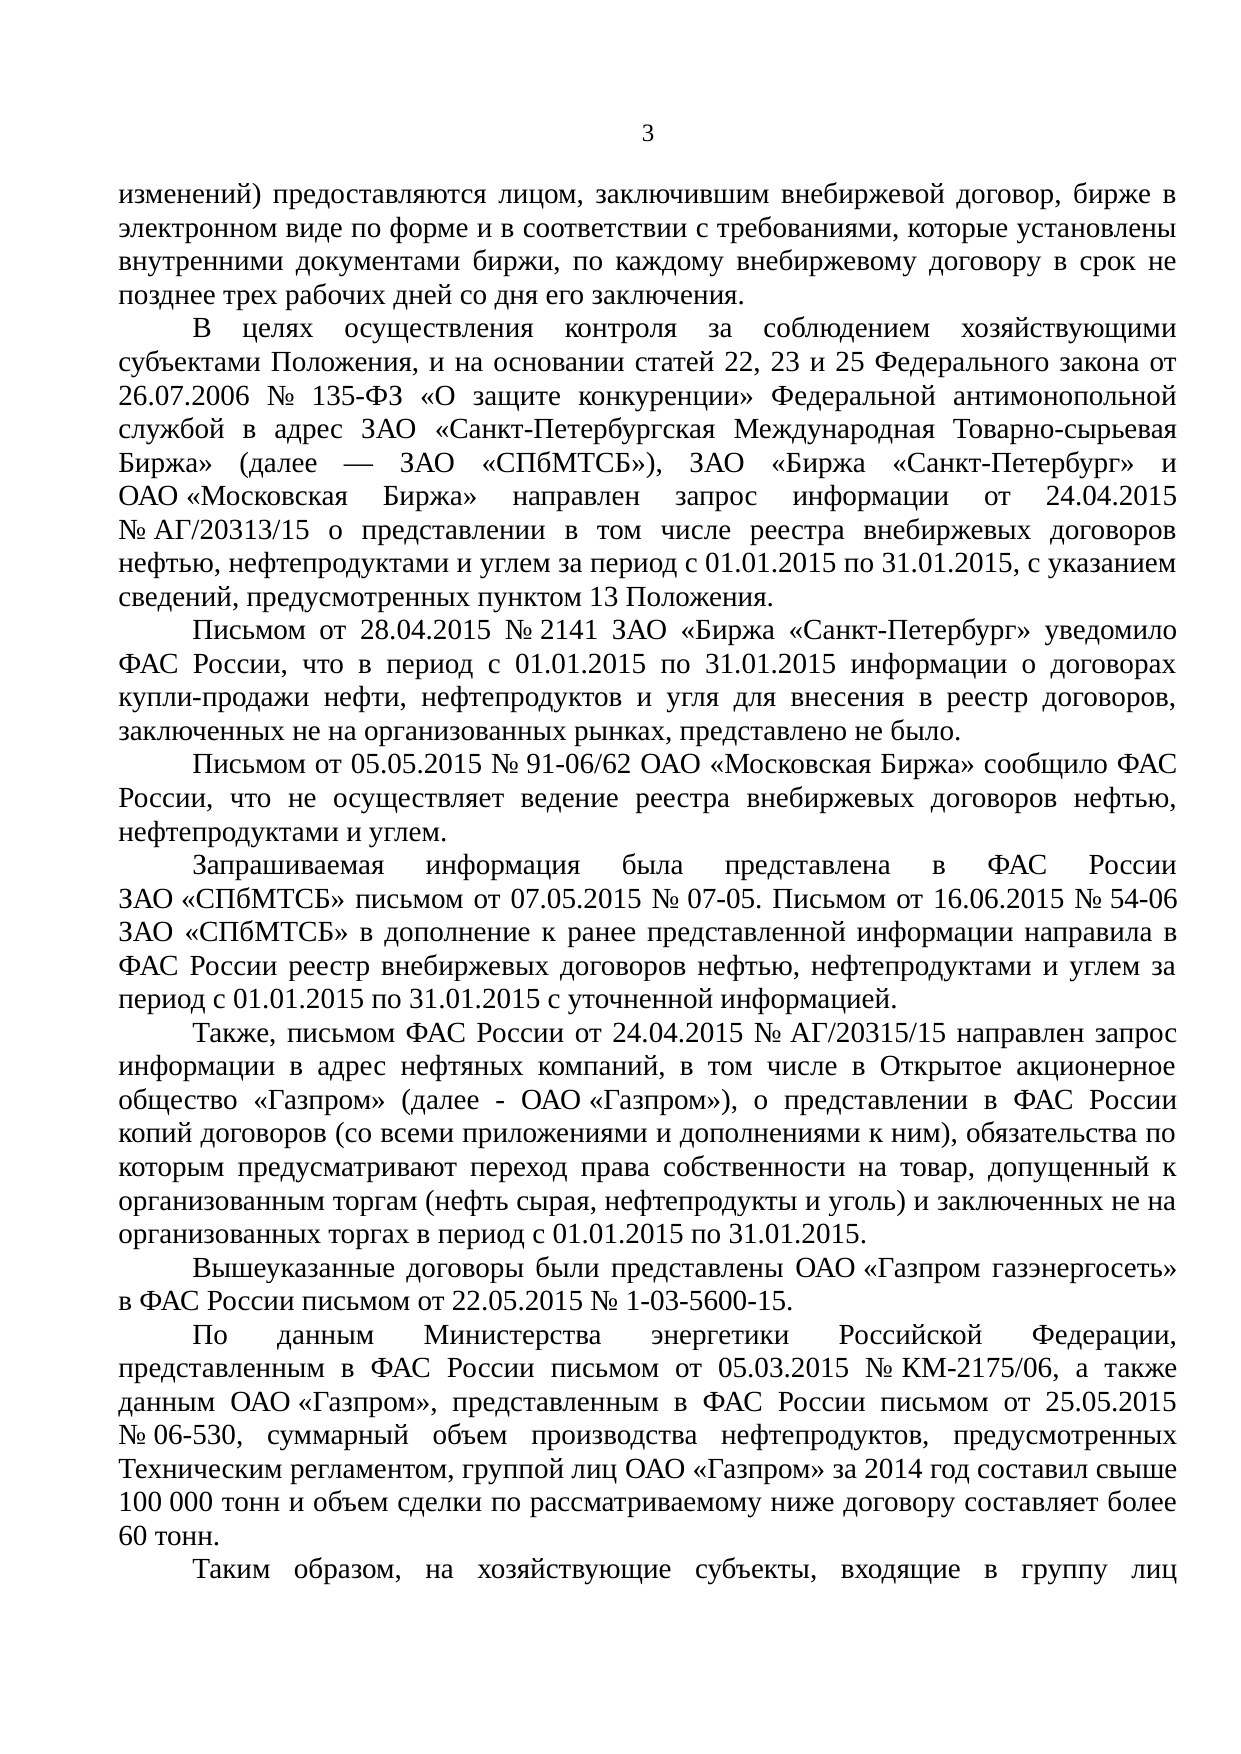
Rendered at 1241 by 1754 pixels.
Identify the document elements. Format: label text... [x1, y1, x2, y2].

list изменений) предоставляются лицом, заключившим внебиржевой договор, бирже в электронном виде по форме и в соответствии с требованиями, которые установлены внутренними документами биржи, по каждому внебиржевому договору в срок не позднее трех рабочих дней со дня его заключения. [118, 176, 1177, 311]
text Вышеуказанные договоры были представлены ОАО «Газпром газэнергосеть» в ФАС России письмом от 22.05.2015 № 1-03-5600-15. [118, 1250, 1177, 1317]
text Также, письмом ФАС России от 24.04.2015 № АГ/20315/15 направлен запрос информации в адрес нефтяных компаний, в том числе в Открытое акционерное общество «Газпром» (далее - ОАО «Газпром»), о представлении в ФАС России копий договоров (со всеми приложениями и дополнениями к ним), обязательства по которым предусматривают переход права собственности на товар, допущенный к организованным торгам (нефть сырая, нефтепродукты и уголь) и заключенных не на организованных торгах в период с 01.01.2015 по 31.01.2015. [118, 1015, 1177, 1250]
text Письмом от 28.04.2015 № 2141 ЗАО «Биржа «Санкт-Петербург» уведомило ФАС России, что в период с 01.01.2015 по 31.01.2015 информации о договорах купли-продажи нефти, нефтепродуктов и угля для внесения в реестр договоров, заключенных не на организованных рынках, представлено не было. [118, 612, 1177, 747]
text Таким образом, на хозяйствующие субъекты, входящие в группу лиц [118, 1552, 1177, 1585]
text В целях осуществления контроля за соблюдением хозяйствующими субъектами Положения, и на основании статей 22, 23 и 25 Федерального закона от 26.07.2006 № 135-ФЗ «О защите конкуренции» Федеральной антимонопольной службой в адрес ЗАО «Санкт-Петербургская Международная Товарно-сырьевая Биржа» (далее — ЗАО «СПбМТСБ»), ЗАО «Биржа «Санкт-Петербург» и ОАО «Московская Биржа» направлен запрос информации от 24.04.2015 № АГ/20313/15 о представлении в том числе реестра внебиржевых договоров нефтью, нефтепродуктами и углем за период с 01.01.2015 по 31.01.2015, с указанием сведений, предусмотренных пунктом 13 Положения. [118, 311, 1177, 612]
text По данным Министерства энергетики Российской Федерации, представленным в ФАС России письмом от 05.03.2015 № КМ-2175/06, а также данным ОАО «Газпром», представленным в ФАС России письмом от 25.05.2015 № 06-530, суммарный объем производства нефтепродуктов, предусмотренных Техническим регламентом, группой лиц ОАО «Газпром» за 2014 год составил свыше 100 000 тонн и объем сделки по рассматриваемому ниже договору составляет более 60 тонн. [118, 1317, 1177, 1552]
text Запрашиваемая информация была представлена в ФАС России ЗАО «СПбМТСБ» письмом от 07.05.2015 № 07-05. Письмом от 16.06.2015 № 54-06 ЗАО «СПбМТСБ» в дополнение к ранее представленной информации направила в ФАС России реестр внебиржевых договоров нефтью, нефтепродуктами и углем за период с 01.01.2015 по 31.01.2015 с уточненной информацией. [118, 847, 1177, 1015]
text Письмом от 05.05.2015 № 91-06/62 ОАО «Московская Биржа» сообщило ФАС России, что не осуществляет ведение реестра внебиржевых договоров нефтью, нефтепродуктами и углем. [118, 747, 1177, 847]
